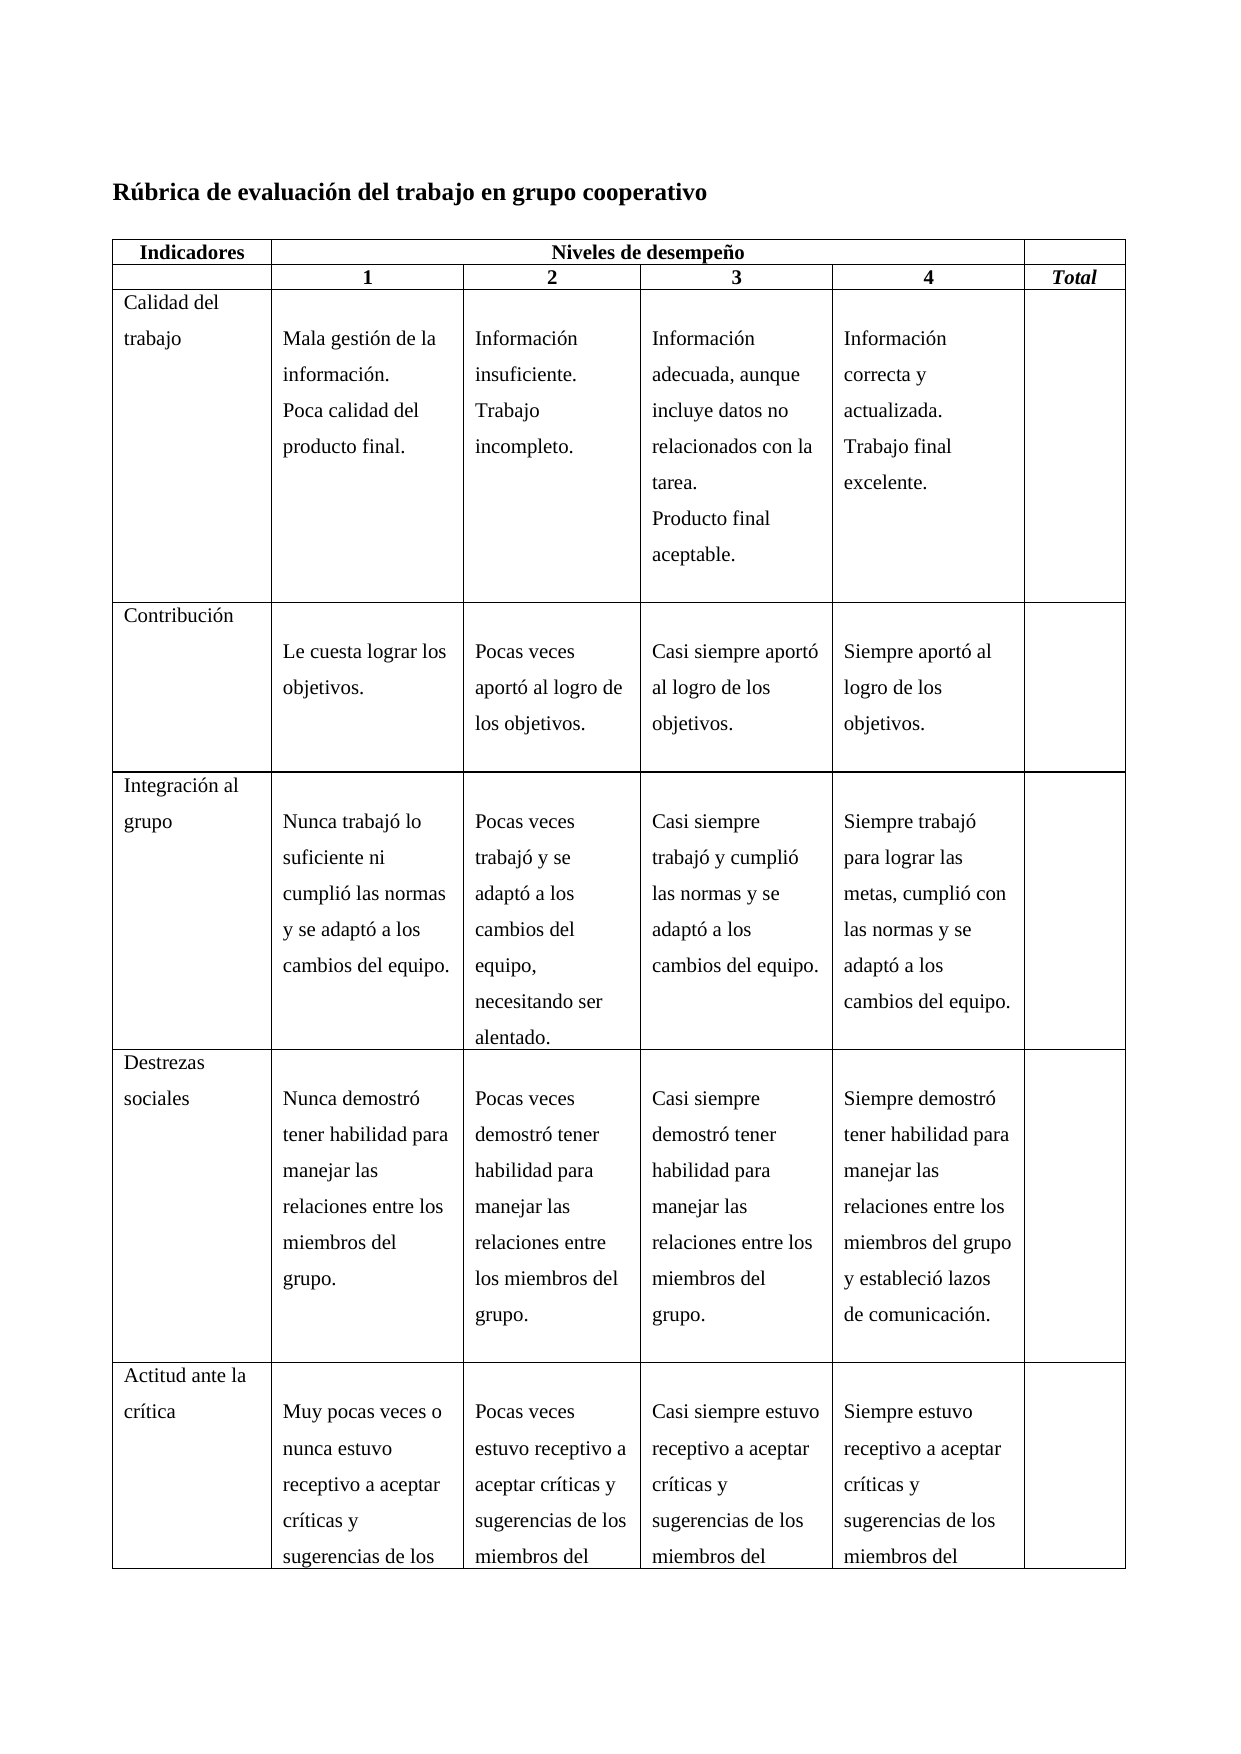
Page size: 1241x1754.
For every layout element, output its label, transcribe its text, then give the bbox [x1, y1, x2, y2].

table_cell Pocas veces aportó al logro de los objetivos. [464, 603, 640, 771]
table_cell Siempre estuvo receptivo a aceptar críticas y sugerencias de los miembros del [833, 1363, 1024, 1568]
table_cell 2 [464, 265, 640, 289]
table_cell Actitud ante la crítica [113, 1363, 271, 1568]
text Rúbrica de evaluación del trabajo en grupo cooperativo [112, 177, 1128, 206]
table_header [1025, 240, 1125, 264]
table_cell Calidad del trabajo [113, 290, 271, 602]
table_cell Información adecuada, aunque incluye datos no relacionados con la tarea. Producto final aceptable. [641, 290, 832, 602]
table_cell Le cuesta lograr los objetivos. [272, 603, 463, 771]
table_cell Pocas veces trabajó y se adaptó a los cambios del equipo, necesitando ser alentado. [464, 773, 640, 1049]
table_header Indicadores [113, 240, 271, 264]
table_cell Casi siempre trabajó y cumplió las normas y se adaptó a los cambios del equipo. [641, 773, 832, 1049]
table_cell Total [1025, 265, 1125, 289]
table_cell [1025, 1363, 1125, 1568]
table_cell Destrezas sociales [113, 1050, 271, 1362]
table_cell Nunca demostró tener habilidad para manejar las relaciones entre los miembros del grupo. [272, 1050, 463, 1362]
table_cell 4 [833, 265, 1024, 289]
table_cell 1 [272, 265, 463, 289]
table_cell 3 [641, 265, 832, 289]
table_cell Muy pocas veces o nunca estuvo receptivo a aceptar críticas y sugerencias de los [272, 1363, 463, 1568]
table_cell Casi siempre aportó al logro de los objetivos. [641, 603, 832, 771]
table_cell [113, 265, 271, 289]
table_cell Nunca trabajó lo suficiente ni cumplió las normas y se adaptó a los cambios del equipo. [272, 773, 463, 1049]
table_cell Contribución [113, 603, 271, 771]
table_cell Información correcta y actualizada. Trabajo final excelente. [833, 290, 1024, 602]
table_header Niveles de desempeño [272, 240, 1024, 264]
table_cell Información insuficiente. Trabajo incompleto. [464, 290, 640, 602]
table_cell [1025, 773, 1125, 1049]
table_cell Mala gestión de la información. Poca calidad del producto final. [272, 290, 463, 602]
table_cell Casi siempre demostró tener habilidad para manejar las relaciones entre los miembros del grupo. [641, 1050, 832, 1362]
table_cell Integración al grupo [113, 773, 271, 1049]
table_cell [1025, 1050, 1125, 1362]
table_cell Siempre demostró tener habilidad para manejar las relaciones entre los miembros del grupo y estableció lazos de comunicación. [833, 1050, 1024, 1362]
table_cell Casi siempre estuvo receptivo a aceptar críticas y sugerencias de los miembros del [641, 1363, 832, 1568]
table_cell Pocas veces estuvo receptivo a aceptar críticas y sugerencias de los miembros del [464, 1363, 640, 1568]
table_cell Siempre aportó al logro de los objetivos. [833, 603, 1024, 771]
table_cell Pocas veces demostró tener habilidad para manejar las relaciones entre los miembros del grupo. [464, 1050, 640, 1362]
table_cell [1025, 290, 1125, 602]
table_cell Siempre trabajó para lograr las metas, cumplió con las normas y se adaptó a los cambios del equipo. [833, 773, 1024, 1049]
table_cell [1025, 603, 1125, 771]
